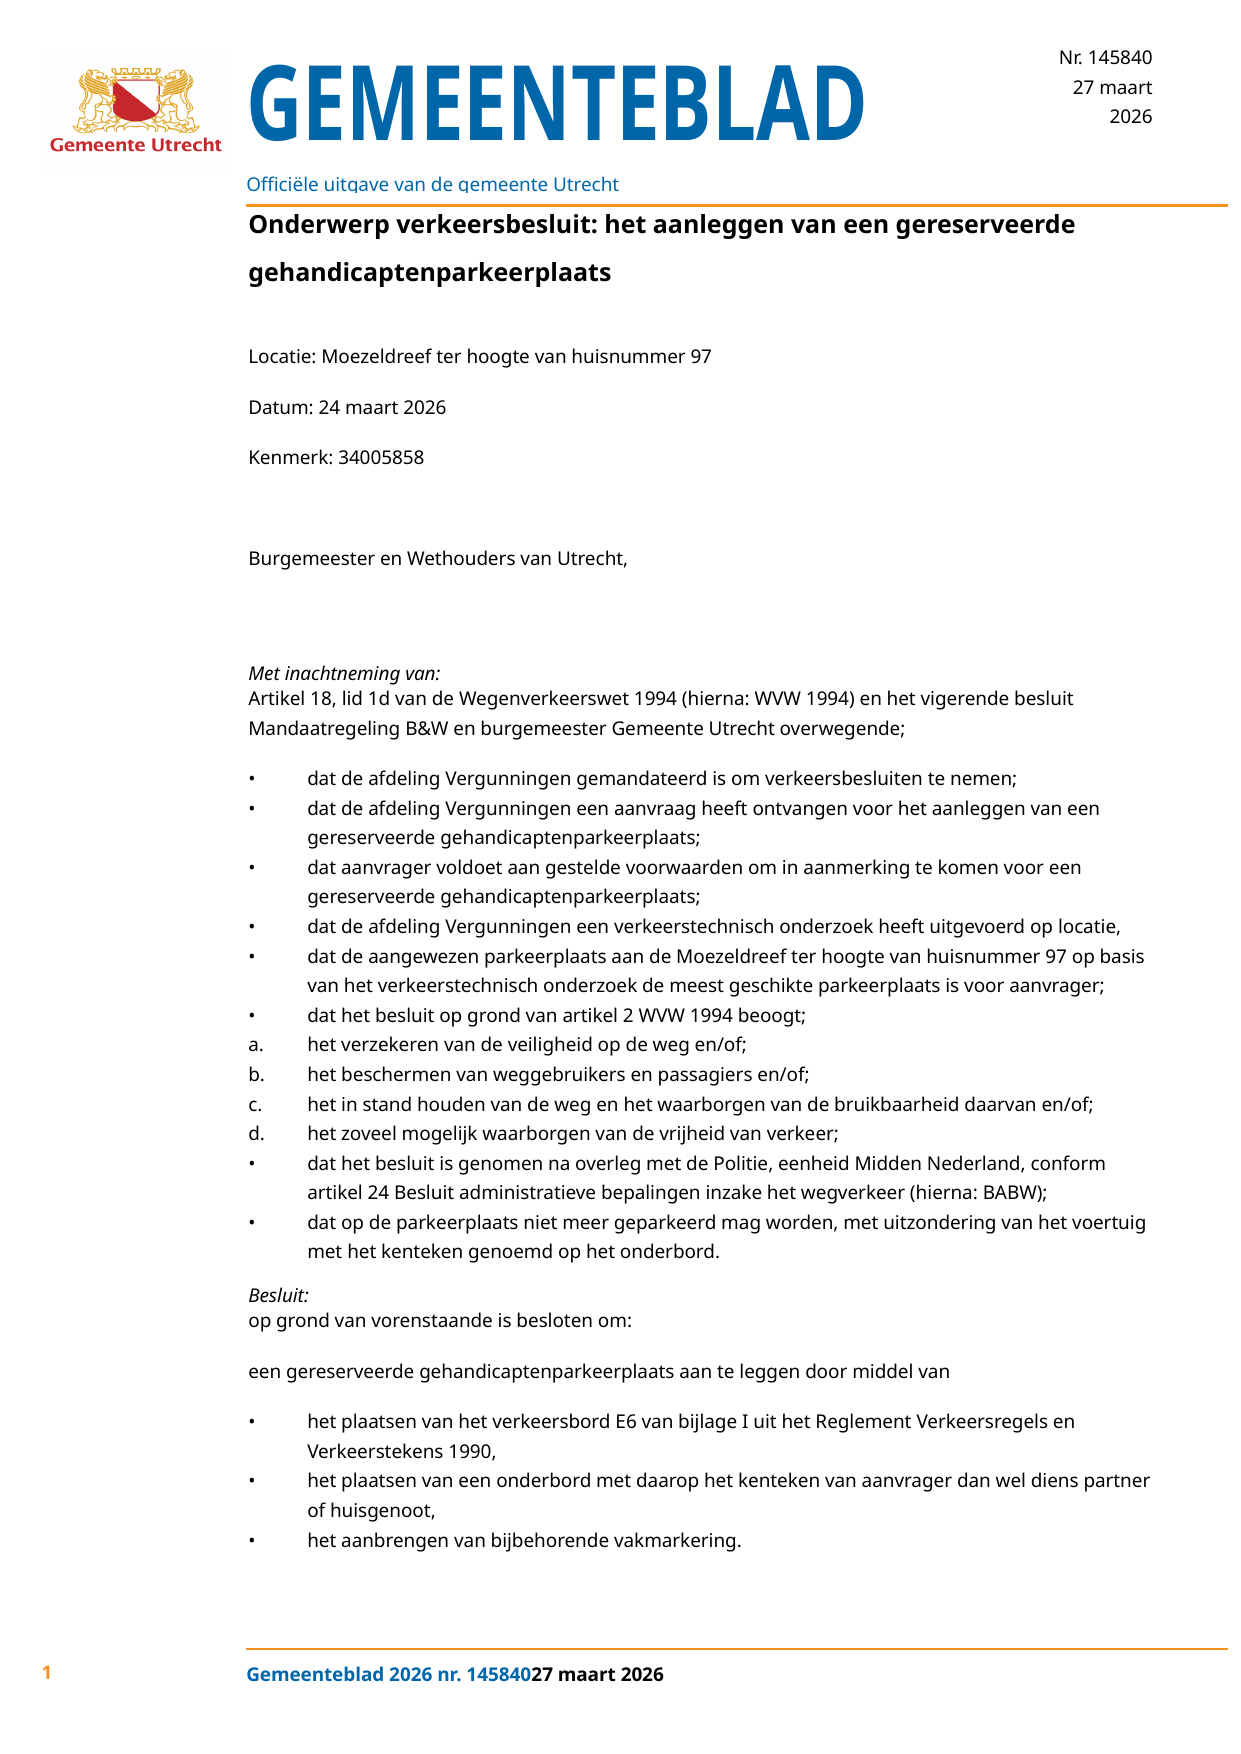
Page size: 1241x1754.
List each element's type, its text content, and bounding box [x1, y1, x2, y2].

picture [41, 47, 231, 172]
list dat de afdeling Vergunningen gemandateerd is om verkeersbesluiten te nemen; [248, 765, 1152, 791]
list het in stand houden van de weg en het waarborgen van de bruikbaarheid daarvan en/of; [248, 1091, 1152, 1117]
text op grond van vorenstaande is besloten om: [248, 1308, 1152, 1333]
text Onderwerp verkeersbesluit: het aanleggen van een gereserveerde gehandicaptenparkeerplaats [248, 207, 1152, 288]
text Locatie: Moezeldreef ter hoogte van huisnummer 97 [248, 344, 1152, 369]
list dat op de parkeerplaats niet meer geparkeerd mag worden, met uitzondering van het voertuig met het kenteken genoemd op het onderbord. [248, 1209, 1152, 1264]
list dat de afdeling Vergunningen een aanvraag heeft ontvangen voor het aanleggen van een gereserveerde gehandicaptenparkeerplaats; [248, 795, 1152, 850]
list dat het besluit op grond van artikel 2 WVW 1994 beoogt; [248, 1002, 1152, 1028]
list het beschermen van weggebruikers en passagiers en/of; [248, 1061, 1152, 1087]
list dat het besluit is genomen na overleg met de Politie, eenheid Midden Nederland, conform artikel 24 Besluit administratieve bepalingen inzake het wegverkeer (hierna: BABW); [248, 1150, 1152, 1205]
list het aanbrengen van bijbehorende vakmarkering. [248, 1527, 1152, 1552]
text Kenmerk: 34005858 [248, 444, 1152, 470]
text Datum: 24 maart 2026 [248, 394, 1152, 420]
list het plaatsen van het verkeersbord E6 van bijlage I uit het Reglement Verkeersregels en Verkeerstekens 1990, [248, 1408, 1152, 1464]
text Met inachtneming van: [248, 660, 1152, 685]
list het verzekeren van de veiligheid op de weg en/of; [248, 1032, 1152, 1057]
text Burgemeester en Wethouders van Utrecht, [248, 545, 1152, 571]
list dat de afdeling Vergunningen een verkeerstechnisch onderzoek heeft uitgevoerd op locatie, [248, 913, 1152, 939]
list het zoveel mogelijk waarborgen van de vrijheid van verkeer; [248, 1120, 1152, 1146]
list dat de aangewezen parkeerplaats aan de Moezeldreef ter hoogte van huisnummer 97 op basis van het verkeerstechnisch onderzoek de meest geschikte parkeerplaats is voor aanvrager; [248, 943, 1152, 998]
text een gereserveerde gehandicaptenparkeerplaats aan te leggen door middel van [248, 1358, 1152, 1384]
text Besluit: [248, 1282, 1152, 1308]
text Artikel 18, lid 1d van de Wegenverkeerswet 1994 (hierna: WVW 1994) en het vigerende besluit Mandaatregeling B&W en burgemeester Gemeente Utrecht overwegende; [248, 685, 1152, 741]
list het plaatsen van een onderbord met daarop het kenteken van aanvrager dan wel diens partner of huisgenoot, [248, 1468, 1152, 1523]
list dat aanvrager voldoet aan gestelde voorwaarden om in aanmerking te komen voor een gereserveerde gehandicaptenparkeerplaats; [248, 854, 1152, 909]
